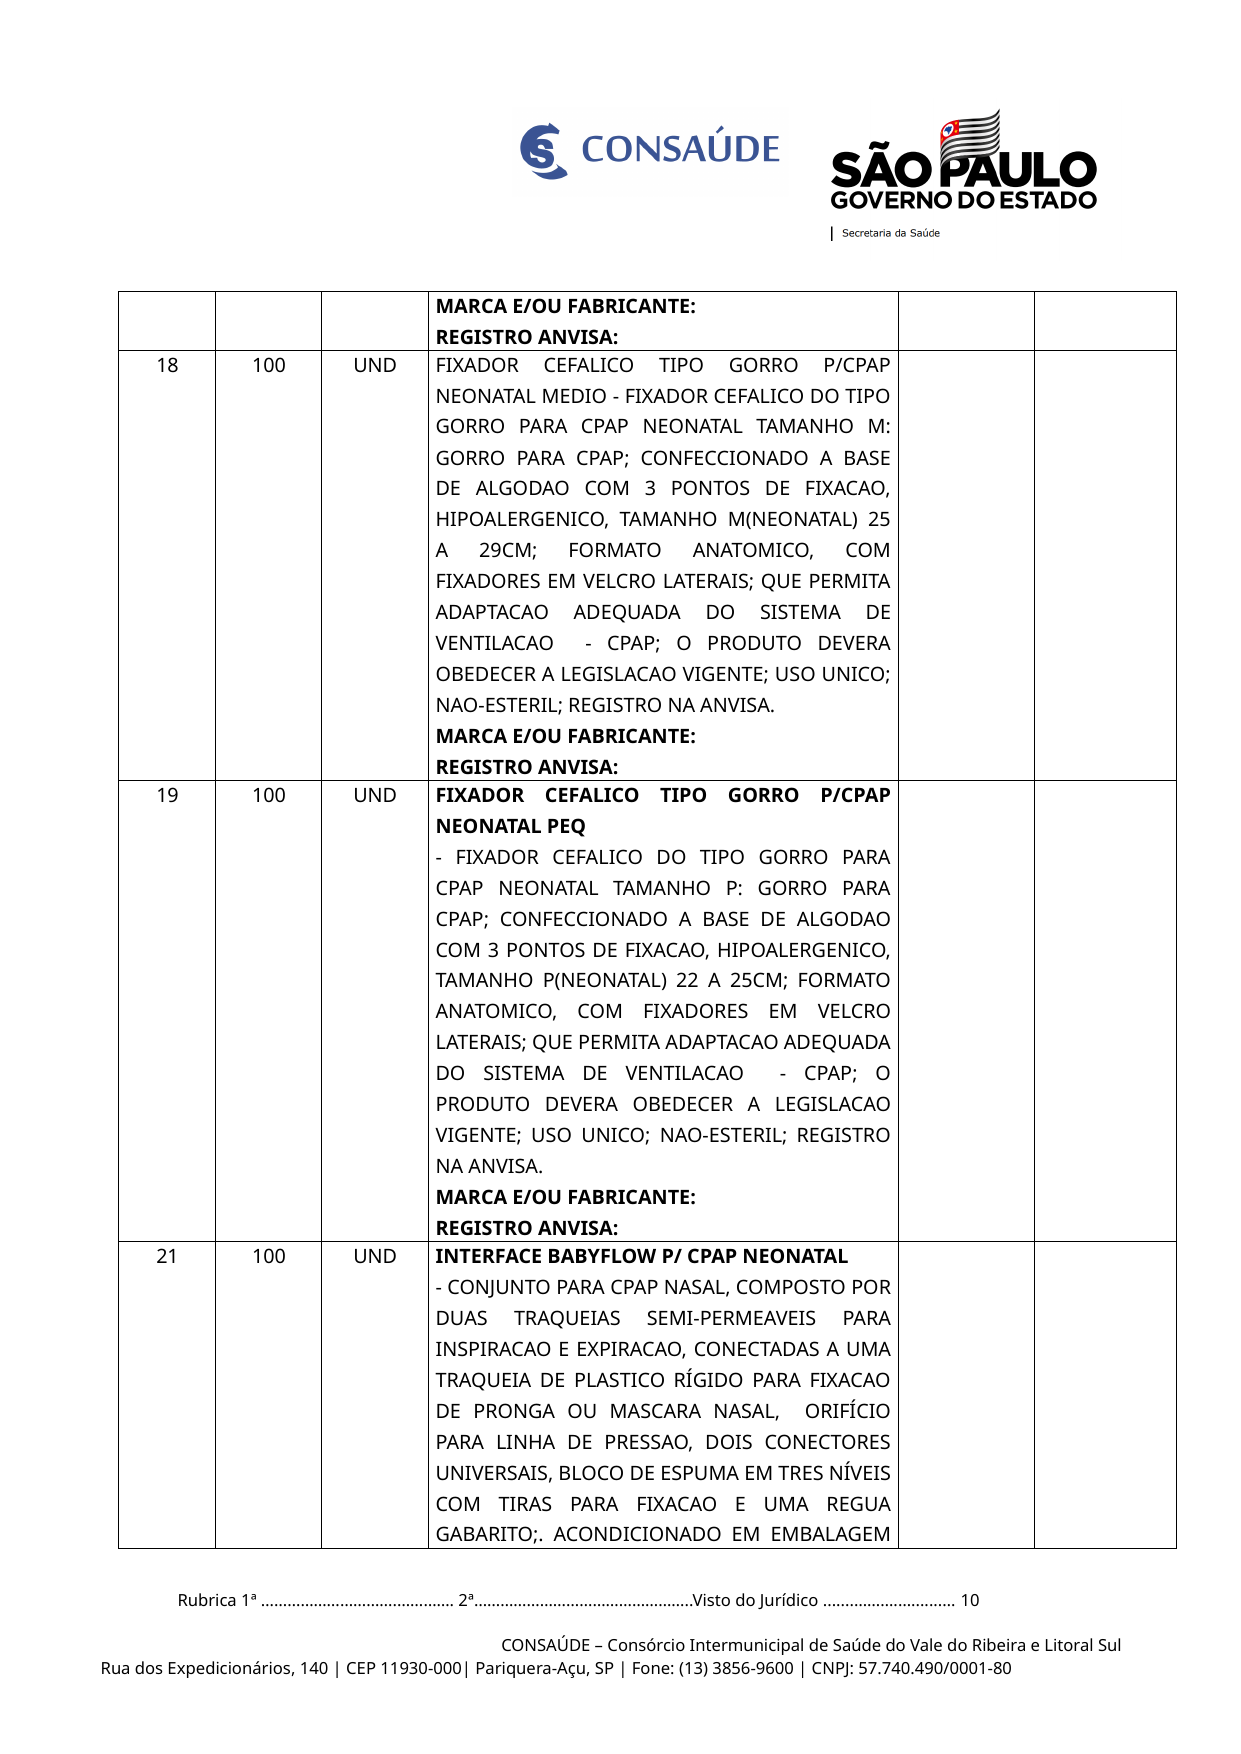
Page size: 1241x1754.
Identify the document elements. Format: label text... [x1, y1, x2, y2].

table_cell 100 [216, 1242, 321, 1548]
table_cell INTERFACE BABYFLOW P/ CPAP NEONATAL - CONJUNTO PARA CPAP NASAL, COMPOSTO POR DUAS TRAQUEIAS SEMI-PERMEAVEIS PARA INSPIRACAO E EXPIRACAO, CONECTADAS A UMA TRAQUEIA DE PLASTICO RÍGIDO PARA FIXACAO DE PRONGA OU MASCARA NASAL, ORIFÍCIO PARA LINHA DE PRESSAO, DOIS CONECTORES UNIVERSAIS, BLOCO DE ESPUMA EM TRES NÍVEIS COM TIRAS PARA FIXACAO E UMA REGUA GABARITO;. ACONDICIONADO EM EMBALAGEM [429, 1242, 898, 1548]
table_cell UND [322, 781, 428, 1241]
table_cell 100 [216, 351, 321, 780]
picture [512, 107, 789, 197]
table_cell [119, 292, 215, 350]
table_cell UND [322, 1242, 428, 1548]
table_cell [1035, 1242, 1176, 1548]
picture [808, 98, 1122, 261]
table_cell [1035, 292, 1176, 350]
table_cell [1035, 351, 1176, 780]
table_cell FIXADOR CEFALICO TIPO GORRO P/CPAP NEONATAL MEDIO - FIXADOR CEFALICO DO TIPO GORRO PARA CPAP NEONATAL TAMANHO M: GORRO PARA CPAP; CONFECCIONADO A BASE DE ALGODAO COM 3 PONTOS DE FIXACAO, HIPOALERGENICO, TAMANHO M(NEONATAL) 25 A 29CM; FORMATO ANATOMICO, COM FIXADORES EM VELCRO LATERAIS; QUE PERMITA ADAPTACAO ADEQUADA DO SISTEMA DE VENTILACAO - CPAP; O PRODUTO DEVERA OBEDECER A LEGISLACAO VIGENTE; USO UNICO; NAO-ESTERIL; REGISTRO NA ANVISA. MARCA E/OU FABRICANTE: REGISTRO ANVISA: [429, 351, 898, 780]
table_cell [899, 781, 1034, 1241]
table_cell 21 [119, 1242, 215, 1548]
table_cell 19 [119, 781, 215, 1241]
table_cell 18 [119, 351, 215, 780]
table_cell [899, 1242, 1034, 1548]
table_cell FIXADOR CEFALICO TIPO GORRO P/CPAP NEONATAL PEQ - FIXADOR CEFALICO DO TIPO GORRO PARA CPAP NEONATAL TAMANHO P: GORRO PARA CPAP; CONFECCIONADO A BASE DE ALGODAO COM 3 PONTOS DE FIXACAO, HIPOALERGENICO, TAMANHO P(NEONATAL) 22 A 25CM; FORMATO ANATOMICO, COM FIXADORES EM VELCRO LATERAIS; QUE PERMITA ADAPTACAO ADEQUADA DO SISTEMA DE VENTILACAO - CPAP; O PRODUTO DEVERA OBEDECER A LEGISLACAO VIGENTE; USO UNICO; NAO-ESTERIL; REGISTRO NA ANVISA. MARCA E/OU FABRICANTE: REGISTRO ANVISA: [429, 781, 898, 1241]
table_cell MARCA E/OU FABRICANTE: REGISTRO ANVISA: [429, 292, 898, 350]
table_cell [899, 351, 1034, 780]
table_cell [1035, 781, 1176, 1241]
table_cell UND [322, 351, 428, 780]
table_cell [899, 292, 1034, 350]
table_cell 100 [216, 781, 321, 1241]
table_cell [322, 292, 428, 350]
table_cell [216, 292, 321, 350]
